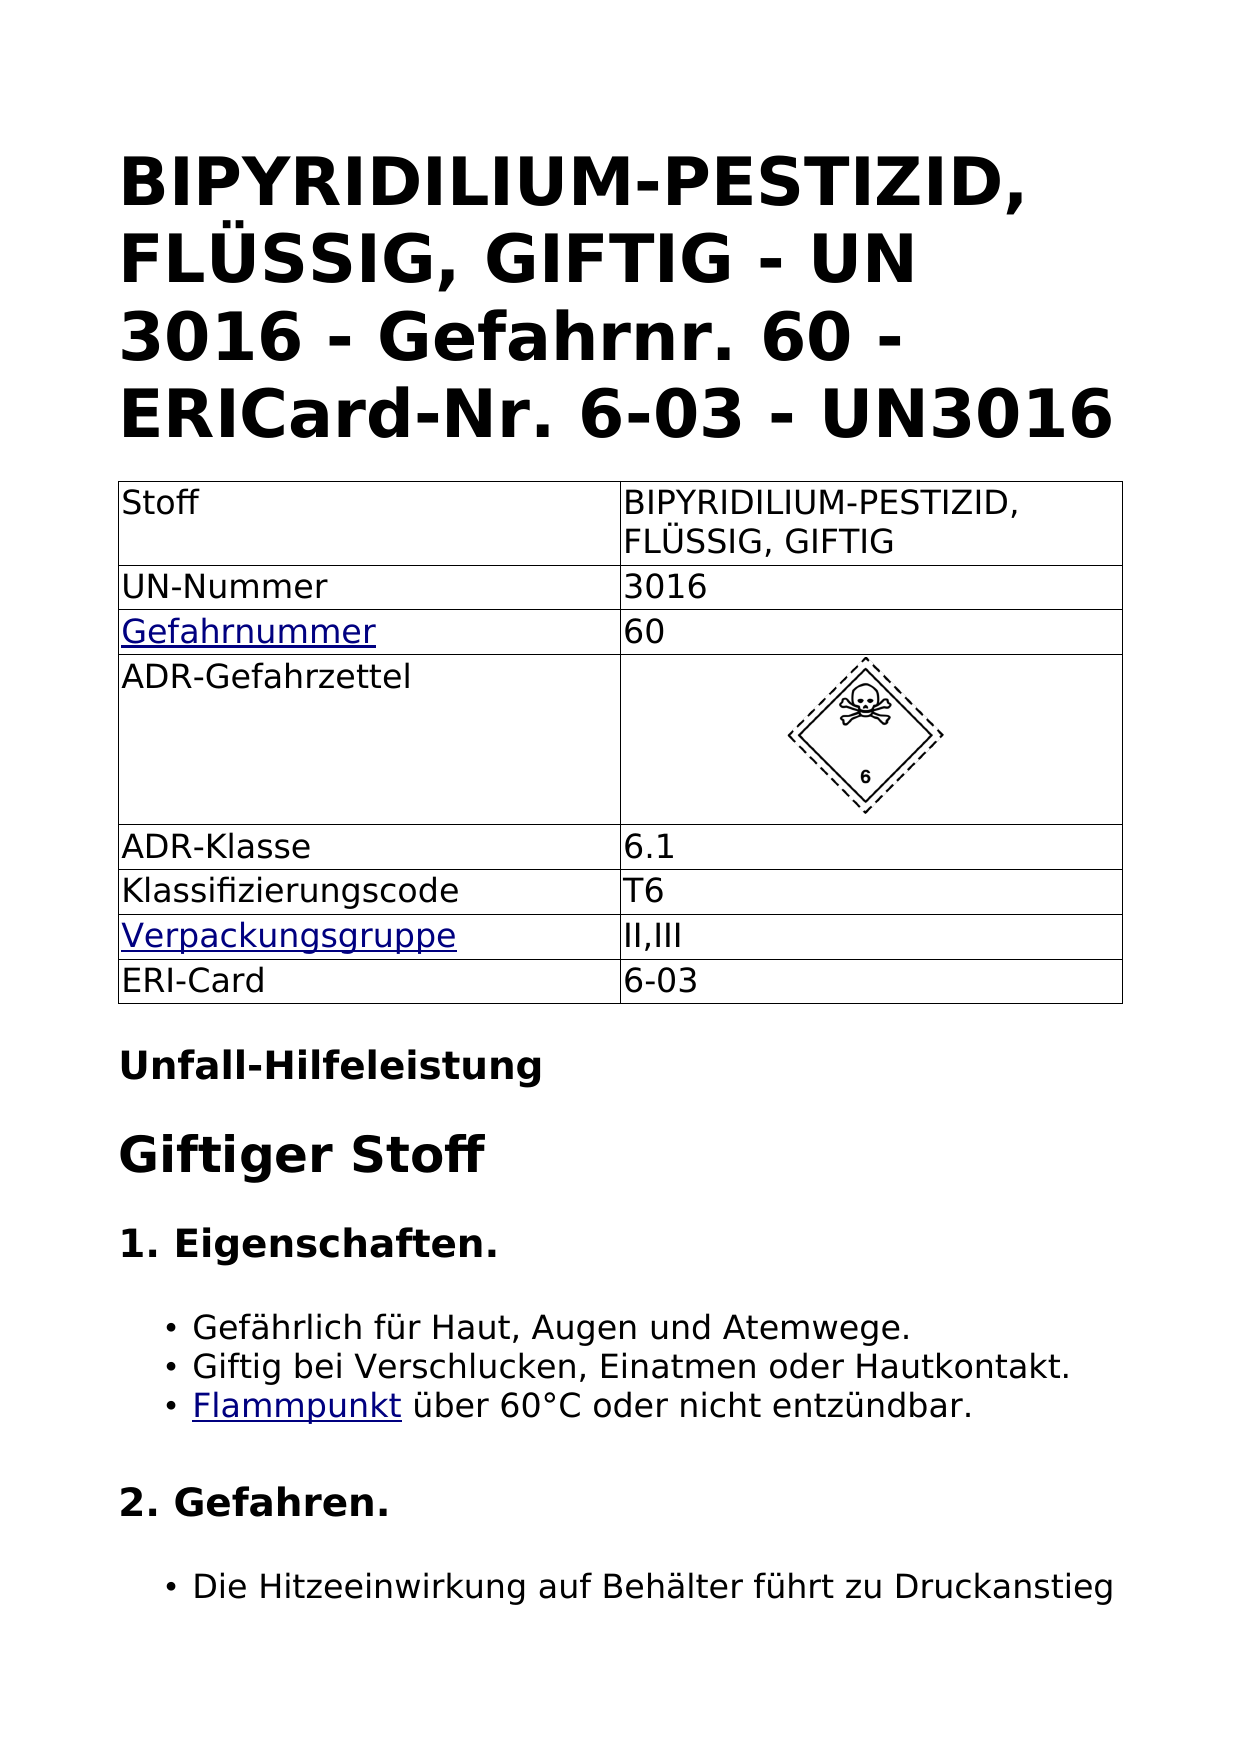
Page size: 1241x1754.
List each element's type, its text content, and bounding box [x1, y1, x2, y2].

table_cell T6 [621, 870, 1122, 914]
table_cell ADR-Gefahrzettel [119, 655, 620, 824]
list Die Hitzeeinwirkung auf Behälter führt zu Druckanstieg [177, 1567, 1122, 1606]
subtitle 2. Gefahren. [118, 1480, 1122, 1525]
table_cell ERI-Card [119, 960, 620, 1003]
table_cell Klassifizierungscode [119, 870, 620, 914]
table_header Stoff [119, 482, 620, 564]
table_cell Gefahrnummer [119, 610, 620, 654]
table_cell II,III [621, 915, 1122, 958]
list Gefährlich für Haut, Augen und Atemwege. [177, 1309, 1122, 1348]
table_cell UN-Nummer [119, 566, 620, 609]
table_cell 6-03 [621, 960, 1122, 1003]
table_header BIPYRIDILIUM-PESTIZID, FLÜSSIG, GIFTIG [621, 482, 1122, 564]
subtitle BIPYRIDILIUM-PESTIZID, FLÜSSIG, GIFTIG - UN 3016 - Gefahrnr. 60 - ERICard-Nr. 6-03 - UN3016 [118, 143, 1122, 453]
table_cell 60 [621, 610, 1122, 654]
table_cell ADR-Klasse [119, 825, 620, 869]
subtitle Unfall-Hilfeleistung [118, 1043, 1122, 1088]
subtitle 1. Eigenschaften. [118, 1222, 1122, 1267]
subtitle Giftiger Stoff [118, 1126, 1122, 1184]
table_cell [621, 655, 1122, 824]
table_cell 3016 [621, 566, 1122, 609]
table_cell Verpackungsgruppe [119, 915, 620, 958]
list Flammpunkt über 60°C oder nicht entzündbar. [177, 1387, 1122, 1425]
table_cell 6.1 [621, 825, 1122, 869]
picture [787, 657, 944, 814]
list Giftig bei Verschlucken, Einatmen oder Hautkontakt. [177, 1348, 1122, 1387]
